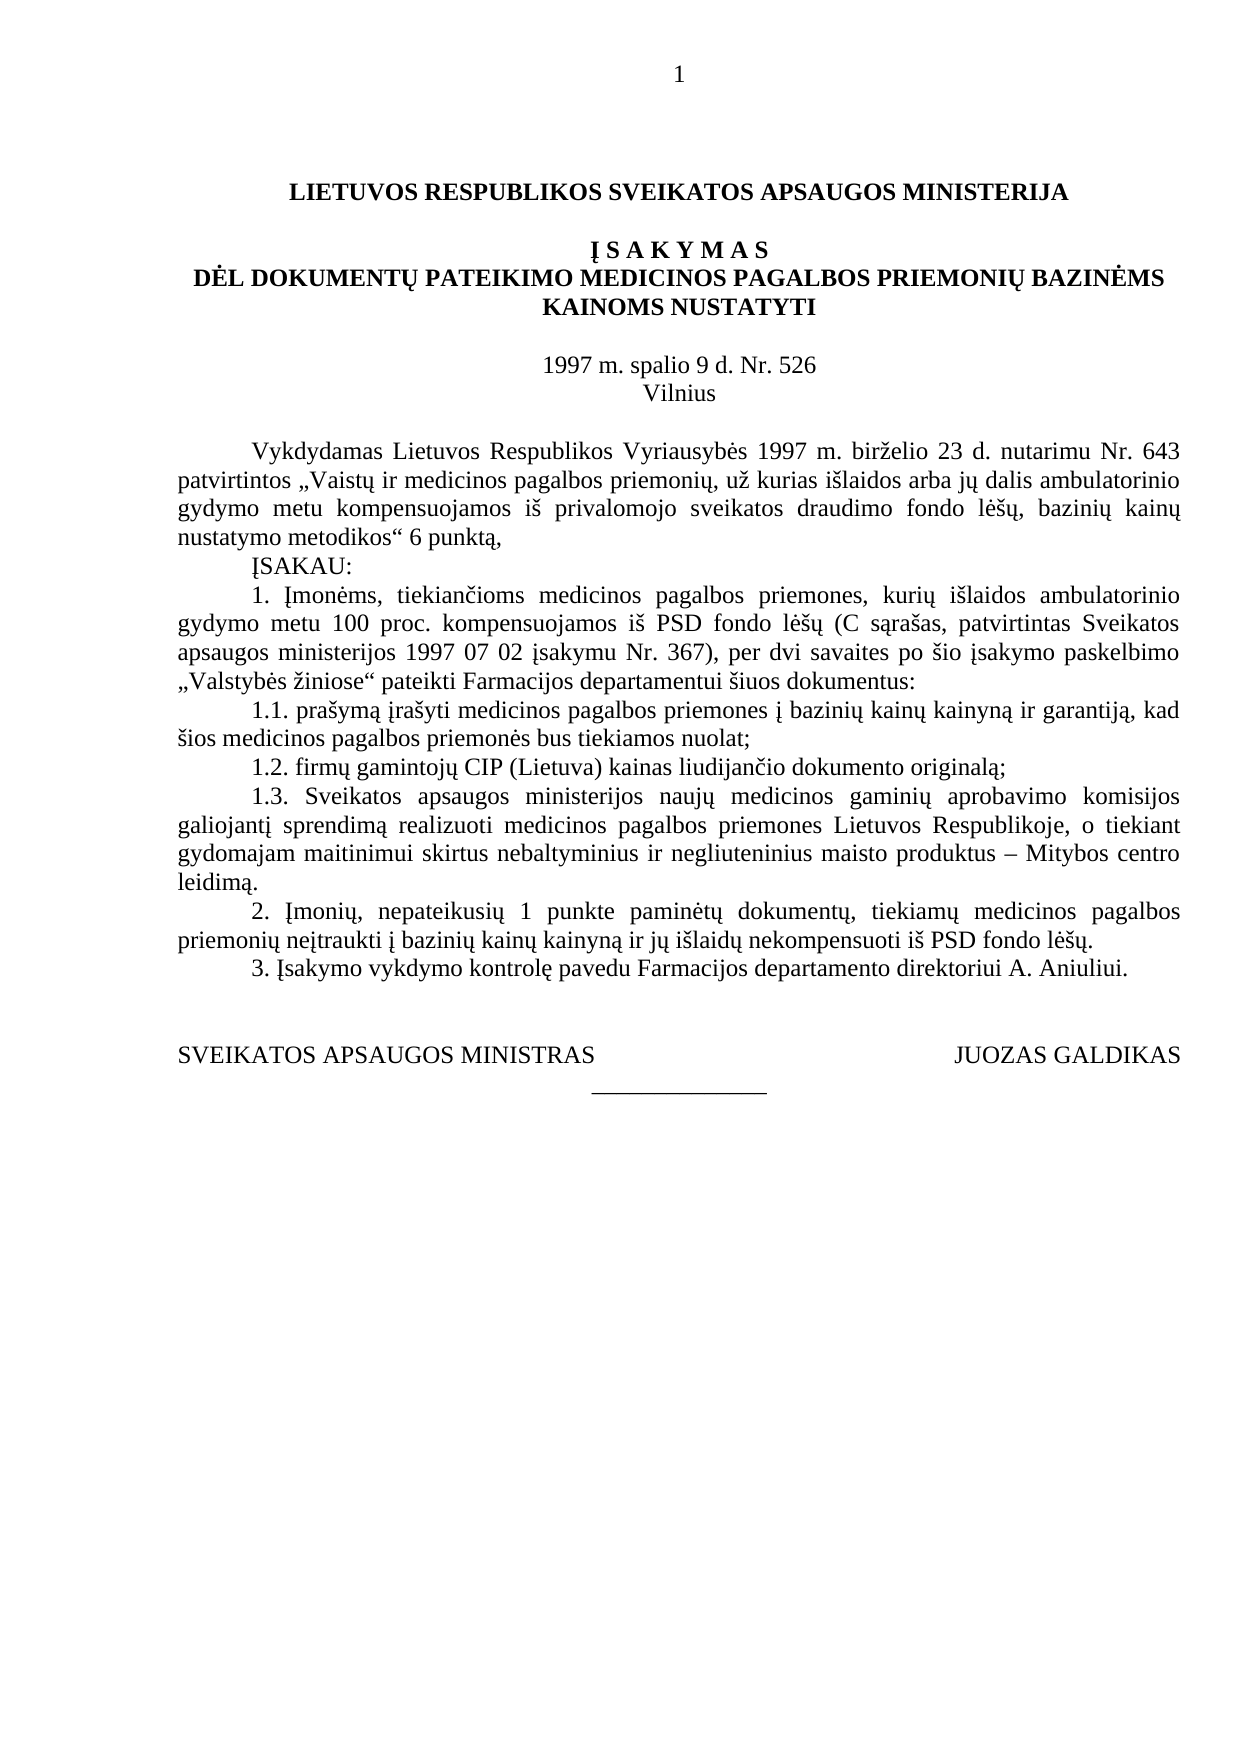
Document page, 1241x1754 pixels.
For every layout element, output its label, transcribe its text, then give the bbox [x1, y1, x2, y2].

text 1.3. Sveikatos apsaugos ministerijos naujų medicinos gaminių aprobavimo komisijos galiojantį sprendimą realizuoti medicinos pagalbos priemones Lietuvos Respublikoje, o tiekiant gydomajam maitinimui skirtus nebaltyminius ir negliuteninius maisto produktus – Mitybos centro leidimą. [177, 781, 1181, 896]
text SVEIKATOS APSAUGOS MINISTRAS JUOZAS GALDIKAS [177, 1040, 1181, 1068]
text 3. Įsakymo vykdymo kontrolę pavedu Farmacijos departamento direktoriui A. Aniuliui. [177, 953, 1181, 982]
text LIETUVOS RESPUBLIKOS SVEIKATOS APSAUGOS MINISTERIJA [177, 177, 1181, 206]
text 1.2. firmų gamintojų CIP (Lietuva) kainas liudijančio dokumento originalą; [177, 752, 1181, 781]
text 1997 m. spalio 9 d. Nr. 526 [177, 350, 1181, 378]
text Į S A K Y M A S [177, 235, 1181, 263]
text DĖL DOKUMENTŲ PATEIKIMO MEDICINOS PAGALBOS PRIEMONIŲ BAZINĖMS KAINOMS NUSTATYTI [177, 263, 1181, 321]
text ______________ [177, 1068, 1181, 1097]
text 1. Įmonėms, tiekiančioms medicinos pagalbos priemones, kurių išlaidos ambulatorinio gydymo metu 100 proc. kompensuojamos iš PSD fondo lėšų (C sąrašas, patvirtintas Sveikatos apsaugos ministerijos 1997 07 02 įsakymu Nr. 367), per dvi savaites po šio įsakymo paskelbimo „Valstybės žiniose“ pateikti Farmacijos departamentui šiuos dokumentus: [177, 580, 1181, 695]
text ĮSAKAU: [177, 551, 1181, 580]
text Vilnius [177, 378, 1181, 407]
text 2. Įmonių, nepateikusių 1 punkte paminėtų dokumentų, tiekiamų medicinos pagalbos priemonių neįtraukti į bazinių kainų kainyną ir jų išlaidų nekompensuoti iš PSD fondo lėšų. [177, 896, 1181, 953]
text Vykdydamas Lietuvos Respublikos Vyriausybės 1997 m. birželio 23 d. nutarimu Nr. 643 patvirtintos „Vaistų ir medicinos pagalbos priemonių, už kurias išlaidos arba jų dalis ambulatorinio gydymo metu kompensuojamos iš privalomojo sveikatos draudimo fondo lėšų, bazinių kainų nustatymo metodikos“ 6 punktą, [177, 436, 1181, 551]
text 1.1. prašymą įrašyti medicinos pagalbos priemones į bazinių kainų kainyną ir garantiją, kad šios medicinos pagalbos priemonės bus tiekiamos nuolat; [177, 695, 1181, 752]
